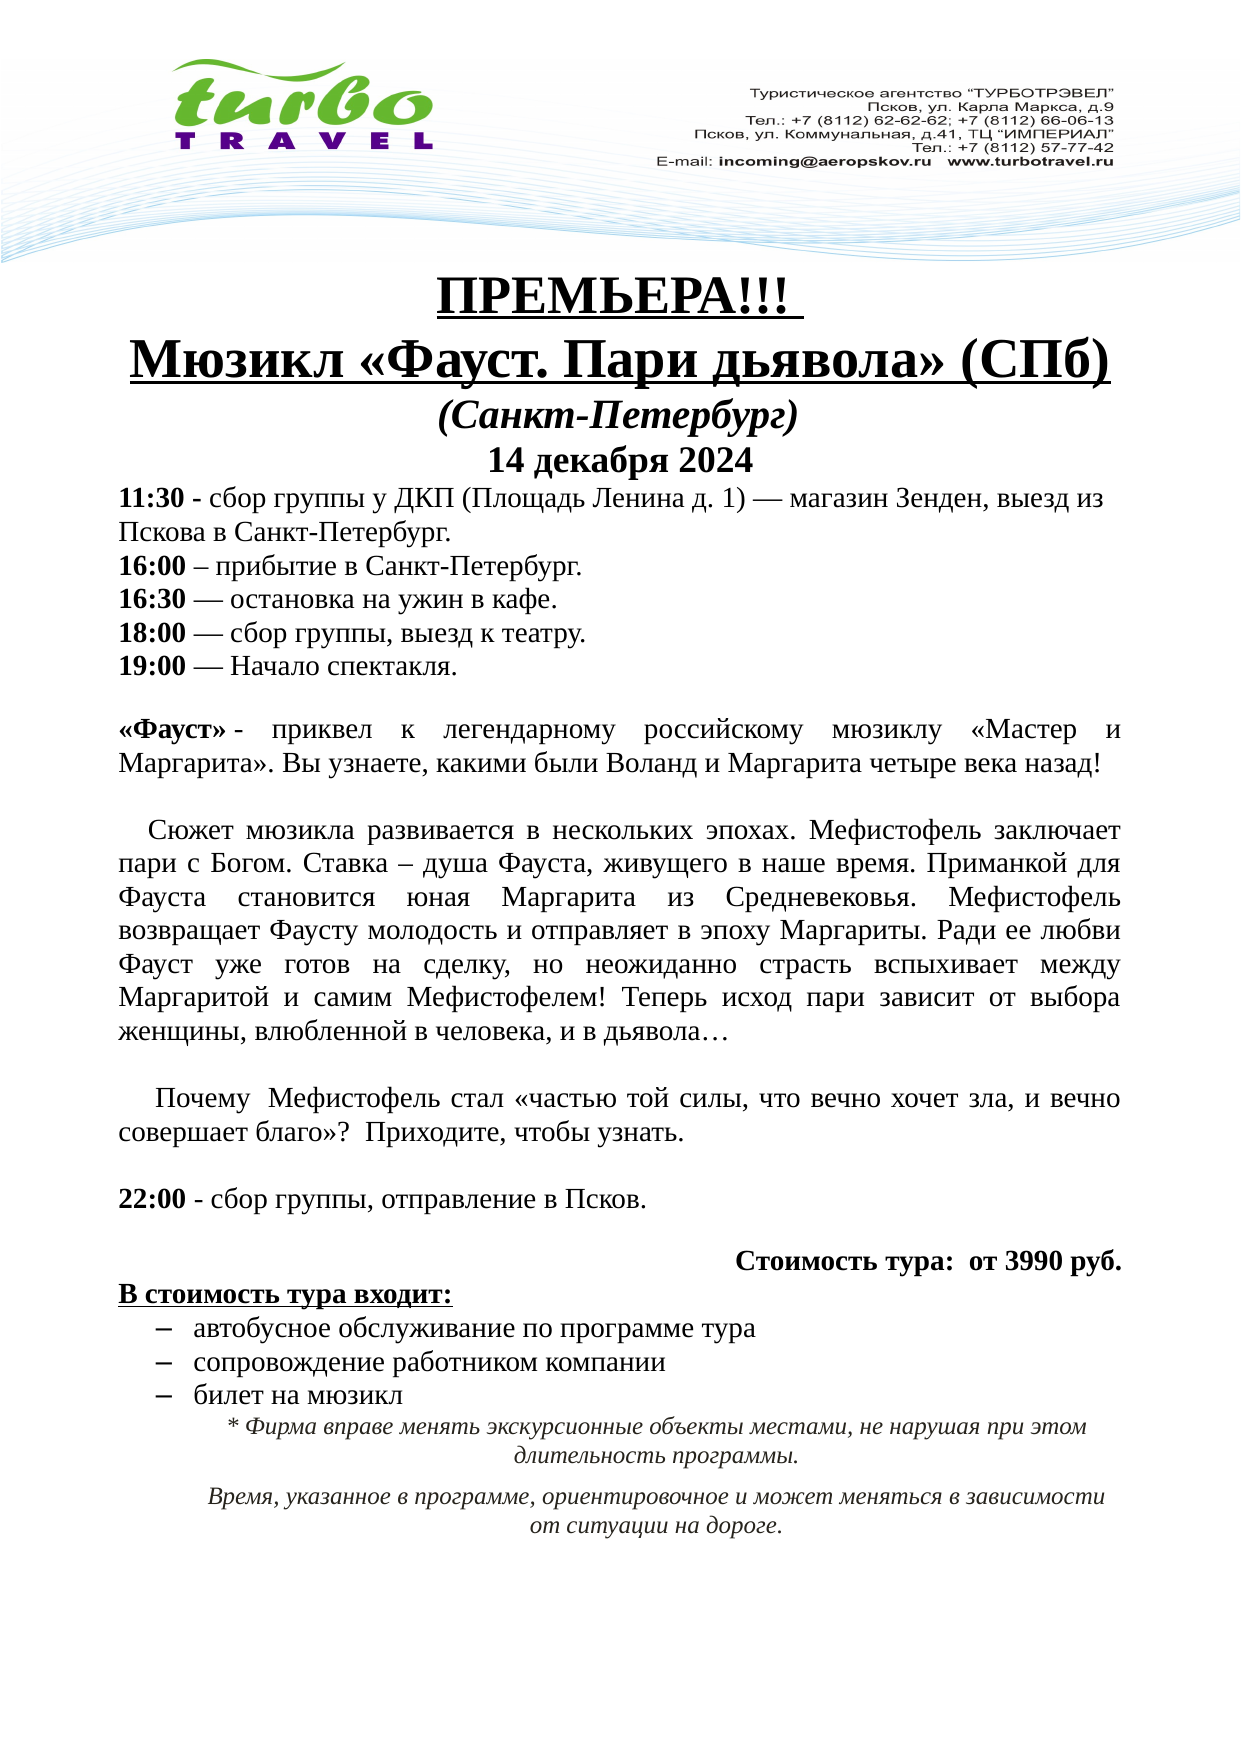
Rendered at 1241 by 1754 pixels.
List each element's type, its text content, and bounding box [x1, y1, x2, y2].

text Время, указанное в программе, ориентировочное и может меняться в зависимости от ситуации на дороге. [193, 1481, 1122, 1539]
text 14 декабря 2024 [118, 437, 1122, 481]
text Стоимость тура: от 3990 руб. [118, 1243, 1122, 1277]
text * Фирма вправе менять экскурсионные объекты местами, не нарушая при этом длительность программы. [193, 1411, 1122, 1469]
text «Фауст» - приквел к легендарному российскому мюзиклу «Мастер и Маргарита». Вы узнаете, какими были Воланд и Маргарита четыре века назад! [118, 711, 1122, 778]
list автобусное обслуживание по программе тура [156, 1310, 1122, 1344]
text Почему Мефистофель стал «частью той силы, что вечно хочет зла, и вечно совершает благо»? Приходите, чтобы узнать. [118, 1080, 1122, 1147]
text 16:30 — остановка на ужин в кафе. [118, 581, 1122, 615]
text 11:30 - сбор группы у ДКП (Площадь Ленина д. 1) — магазин Зенден, выезд из Пскова в Санкт-Петербург. [118, 481, 1122, 548]
text (Санкт-Петербург) [118, 389, 1122, 437]
list сопровождение работником компании [156, 1344, 1122, 1377]
text 16:00 – прибытие в Санкт-Петербург. [118, 548, 1122, 581]
text Сюжет мюзикла развивается в нескольких эпохах. Мефистофель заключает пари с Богом. Ставка – душа Фауста, живущего в наше время. Приманкой для Фауста становится юная Маргарита из Средневековья. Мефистофель возвращает Фаусту молодость и отправляет в эпоху Маргариты. Ради ее любви Фауст уже готов на сделку, но неожиданно страсть вспыхивает между Маргаритой и самим Мефистофелем! Теперь исход пари зависит от выбора женщины, влюбленной в человека, и в дьявола… [118, 812, 1122, 1047]
text В стоимость тура входит: [118, 1277, 1122, 1310]
text ПРЕМЬЕРА!!! [118, 263, 1122, 325]
text 22:00 - сбор группы, отправление в Псков. [118, 1181, 1122, 1214]
text 18:00 — сбор группы, выезд к театру. [118, 615, 1122, 648]
text 19:00 — Начало спектакля. [118, 648, 1122, 682]
text Мюзикл «Фауст. Пари дьявола» (СПб) [118, 325, 1122, 389]
list билет на мюзикл [156, 1377, 1122, 1411]
